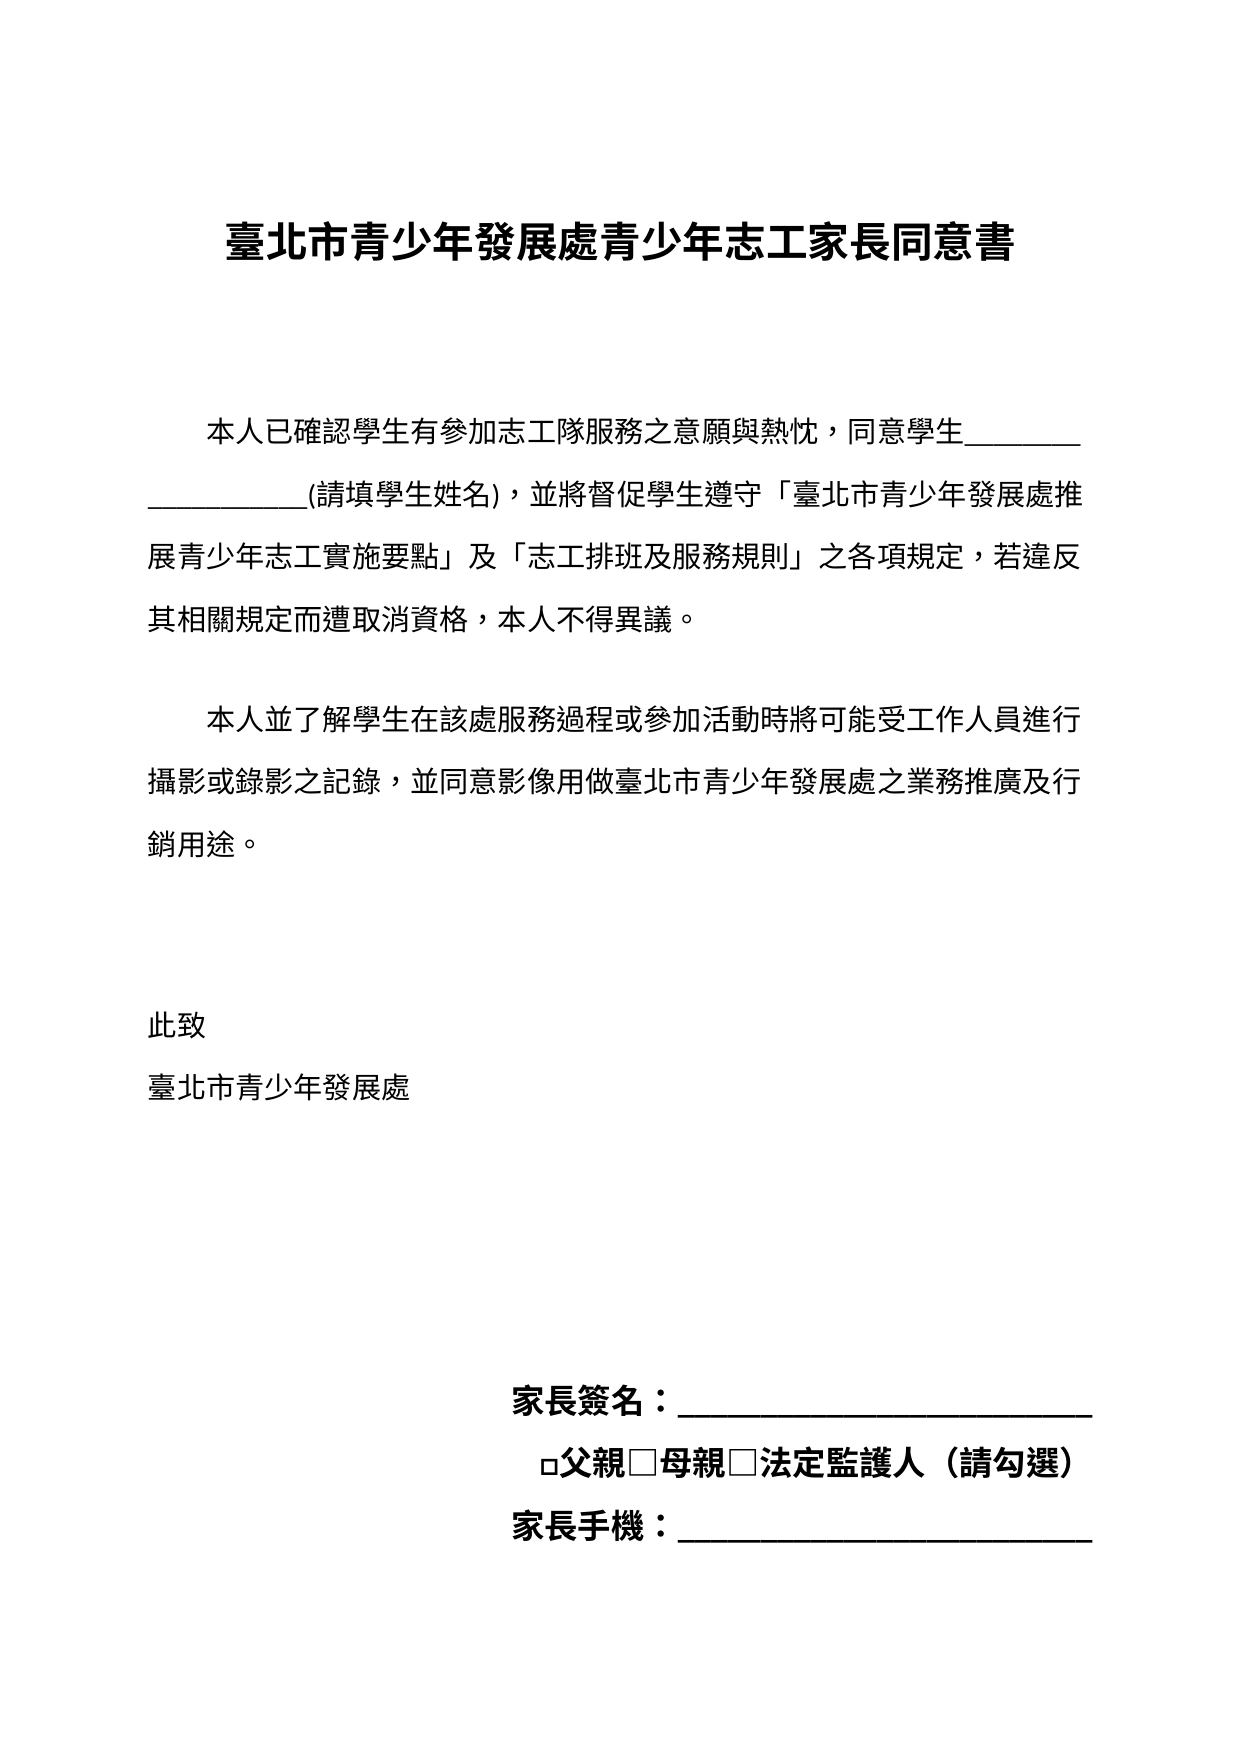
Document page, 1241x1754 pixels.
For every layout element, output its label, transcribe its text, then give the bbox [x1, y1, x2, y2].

text 此致 [148, 982, 1092, 1044]
text 臺北市青少年發展處 [148, 1044, 1092, 1107]
text 本人並了解學生在該處服務過程或參加活動時將可能受工作人員進行攝影或錄影之記錄，並同意影像用做臺北市青少年發展處之業務推廣及行銷用途。 [148, 676, 1092, 863]
text 家長簽名：_________________________ [148, 1357, 1092, 1419]
text 本人已確認學生有參加志工隊服務之意願與熱忱，同意學生___________________(請填學生姓名)，並將督促學生遵守「臺北市青少年發展處推展青少年志工實施要點」及「志工排班及服務規則」之各項規定，若違反其相關規定而遭取消資格，本人不得異議。 [148, 388, 1092, 638]
text □父親□母親□法定監護人（請勾選） [148, 1419, 1092, 1482]
text 臺北市青少年發展處青少年志工家長同意書 [148, 209, 1092, 269]
text 家長手機：_________________________ [148, 1482, 1092, 1544]
